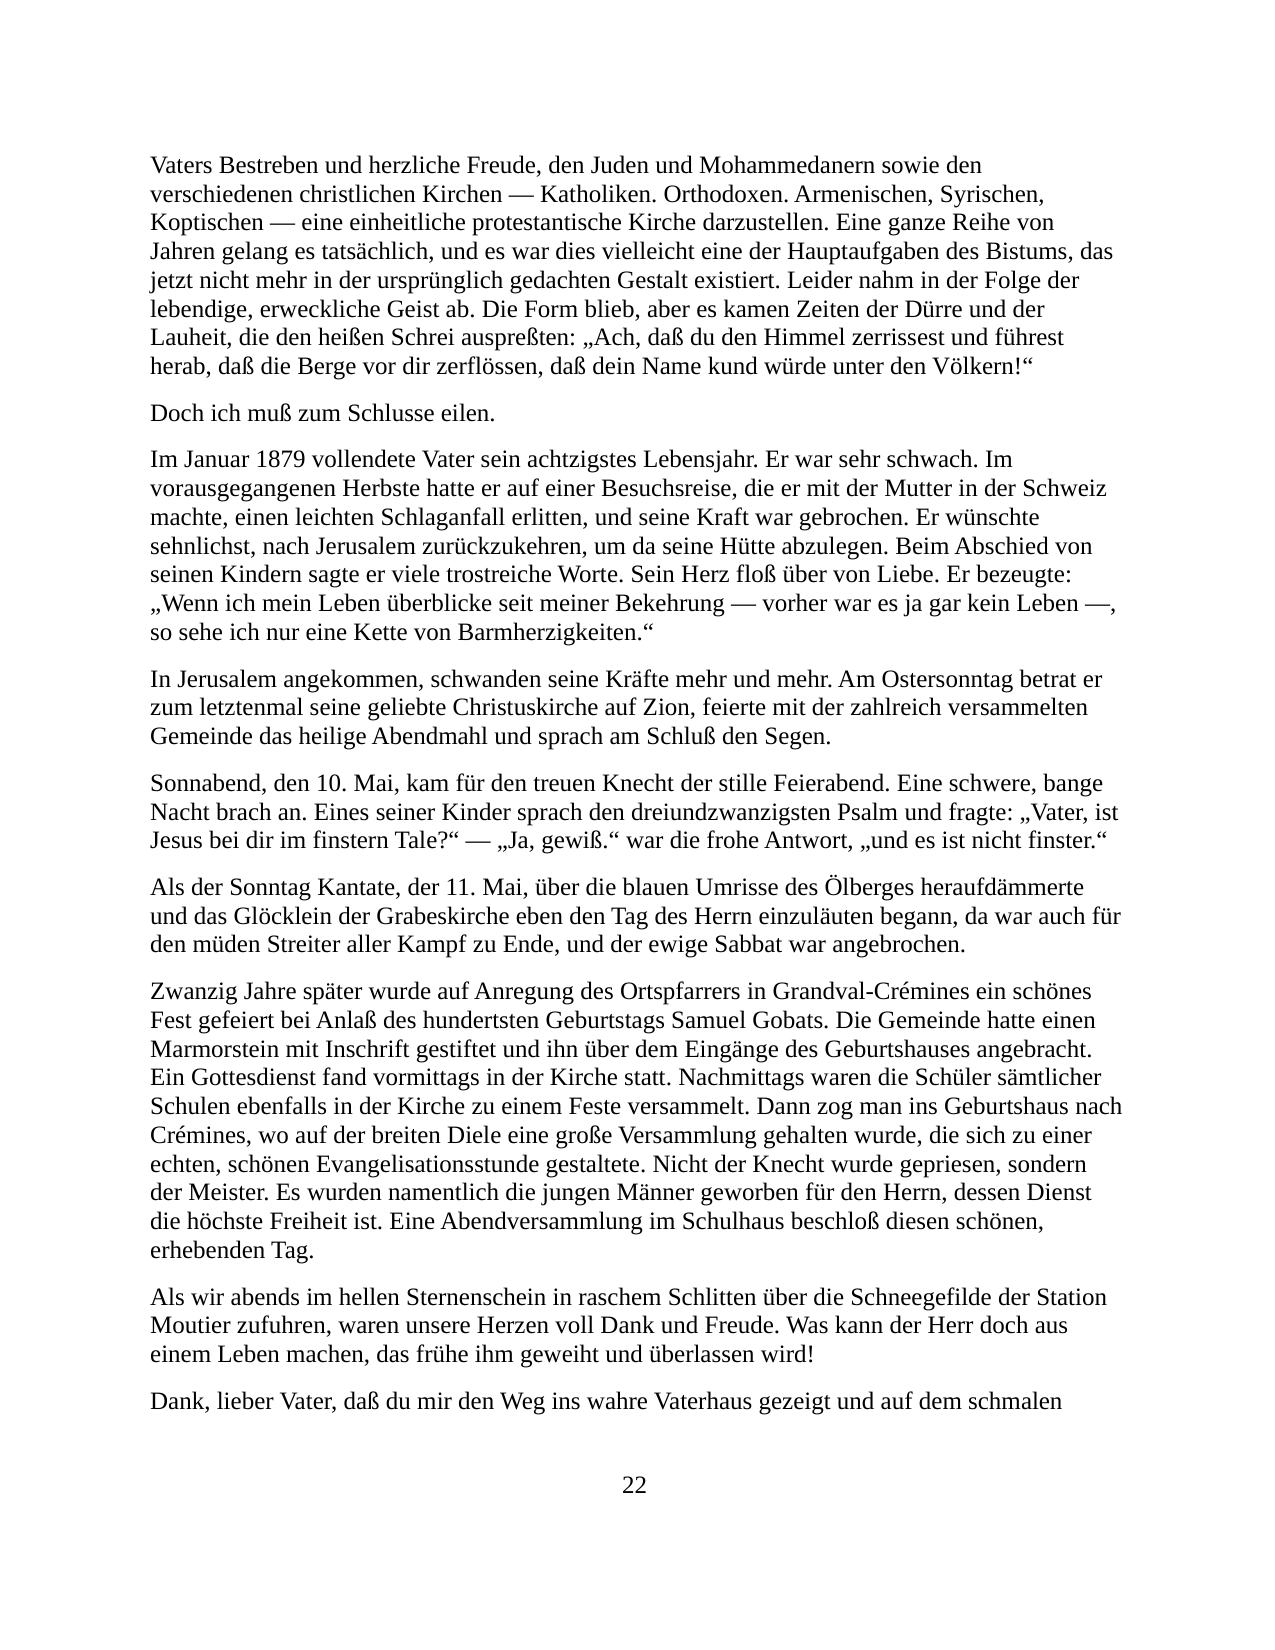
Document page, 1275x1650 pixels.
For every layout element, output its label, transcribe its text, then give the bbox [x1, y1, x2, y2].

text In Jerusalem angekommen, schwanden seine Kräfte mehr und mehr. Am Ostersonntag betrat er zum letztenmal seine geliebte Christuskirche auf Zion, feierte mit der zahlreich versammelten Gemeinde das heilige Abendmahl und sprach am Schluß den Segen. [150, 664, 1125, 750]
text Im Januar 1879 vollendete Vater sein achtzigstes Lebensjahr. Er war sehr schwach. Im vorausgegangenen Herbste hatte er auf einer Besuchsreise, die er mit der Mutter in der Schweiz machte, einen leichten Schlaganfall erlitten, und seine Kraft war gebrochen. Er wünschte sehnlichst, nach Jerusalem zurückzukehren, um da seine Hütte abzulegen. Beim Abschied von seinen Kindern sagte er viele trostreiche Worte. Sein Herz floß über von Liebe. Er bezeugte: „Wenn ich mein Leben überblicke seit meiner Bekehrung — vorher war es ja gar kein Leben —, so sehe ich nur eine Kette von Barmherzigkeiten.“ [150, 444, 1125, 646]
text Zwanzig Jahre später wurde auf Anregung des Ortspfarrers in Grandval-Crémines ein schönes Fest gefeiert bei Anlaß des hundertsten Geburtstags Samuel Gobats. Die Gemeinde hatte einen Marmorstein mit Inschrift gestiftet und ihn über dem Eingänge des Geburtshauses angebracht. Ein Gottesdienst fand vormittags in der Kirche statt. Nachmittags waren die Schüler sämtlicher Schulen ebenfalls in der Kirche zu einem Feste versammelt. Dann zog man ins Geburtshaus nach Crémines, wo auf der breiten Diele eine große Versammlung gehalten wurde, die sich zu einer echten, schönen Evangelisationsstunde gestaltete. Nicht der Knecht wurde gepriesen, sondern der Meister. Es wurden namentlich die jungen Männer geworben für den Herrn, dessen Dienst die höchste Freiheit ist. Eine Abendversammlung im Schulhaus beschloß diesen schönen, erhebenden Tag. [150, 976, 1125, 1264]
text Dank, lieber Vater, daß du mir den Weg ins wahre Vaterhaus gezeigt und auf dem schmalen [150, 1386, 1125, 1414]
text Als der Sonntag Kantate, der 11. Mai, über die blauen Umrisse des Ölberges heraufdämmerte und das Glöcklein der Grabeskirche eben den Tag des Herrn einzuläuten begann, da war auch für den müden Streiter aller Kampf zu Ende, und der ewige Sabbat war angebrochen. [150, 872, 1125, 958]
text Doch ich muß zum Schlusse eilen. [150, 398, 1125, 427]
text Vaters Bestreben und herzliche Freude, den Juden und Mohammedanern sowie den verschiedenen christlichen Kirchen — Katholiken. Orthodoxen. Armenischen, Syrischen, Koptischen — eine einheitliche protestantische Kirche darzustellen. Eine ganze Reihe von Jahren gelang es tatsächlich, und es war dies vielleicht eine der Hauptaufgaben des Bistums, das jetzt nicht mehr in der ursprünglich gedachten Gestalt existiert. Leider nahm in der Folge der lebendige, erweckliche Geist ab. Die Form blieb, aber es kamen Zeiten der Dürre und der Lauheit, die den heißen Schrei auspreßten: „Ach, daß du den Himmel zerrissest und führest herab, daß die Berge vor dir zerflössen, daß dein Name kund würde unter den Völkern!“ [150, 150, 1125, 380]
text Sonnabend, den 10. Mai, kam für den treuen Knecht der stille Feierabend. Eine schwere, bange Nacht brach an. Eines seiner Kinder sprach den dreiundzwanzigsten Psalm und fragte: „Vater, ist Jesus bei dir im finstern Tale?“ — „Ja, gewiß.“ war die frohe Antwort, „und es ist nicht finster.“ [150, 768, 1125, 854]
text Als wir abends im hellen Sternenschein in raschem Schlitten über die Schneegefilde der Station Moutier zufuhren, waren unsere Herzen voll Dank und Freude. Was kann der Herr doch aus einem Leben machen, das frühe ihm geweiht und überlassen wird! [150, 1282, 1125, 1368]
